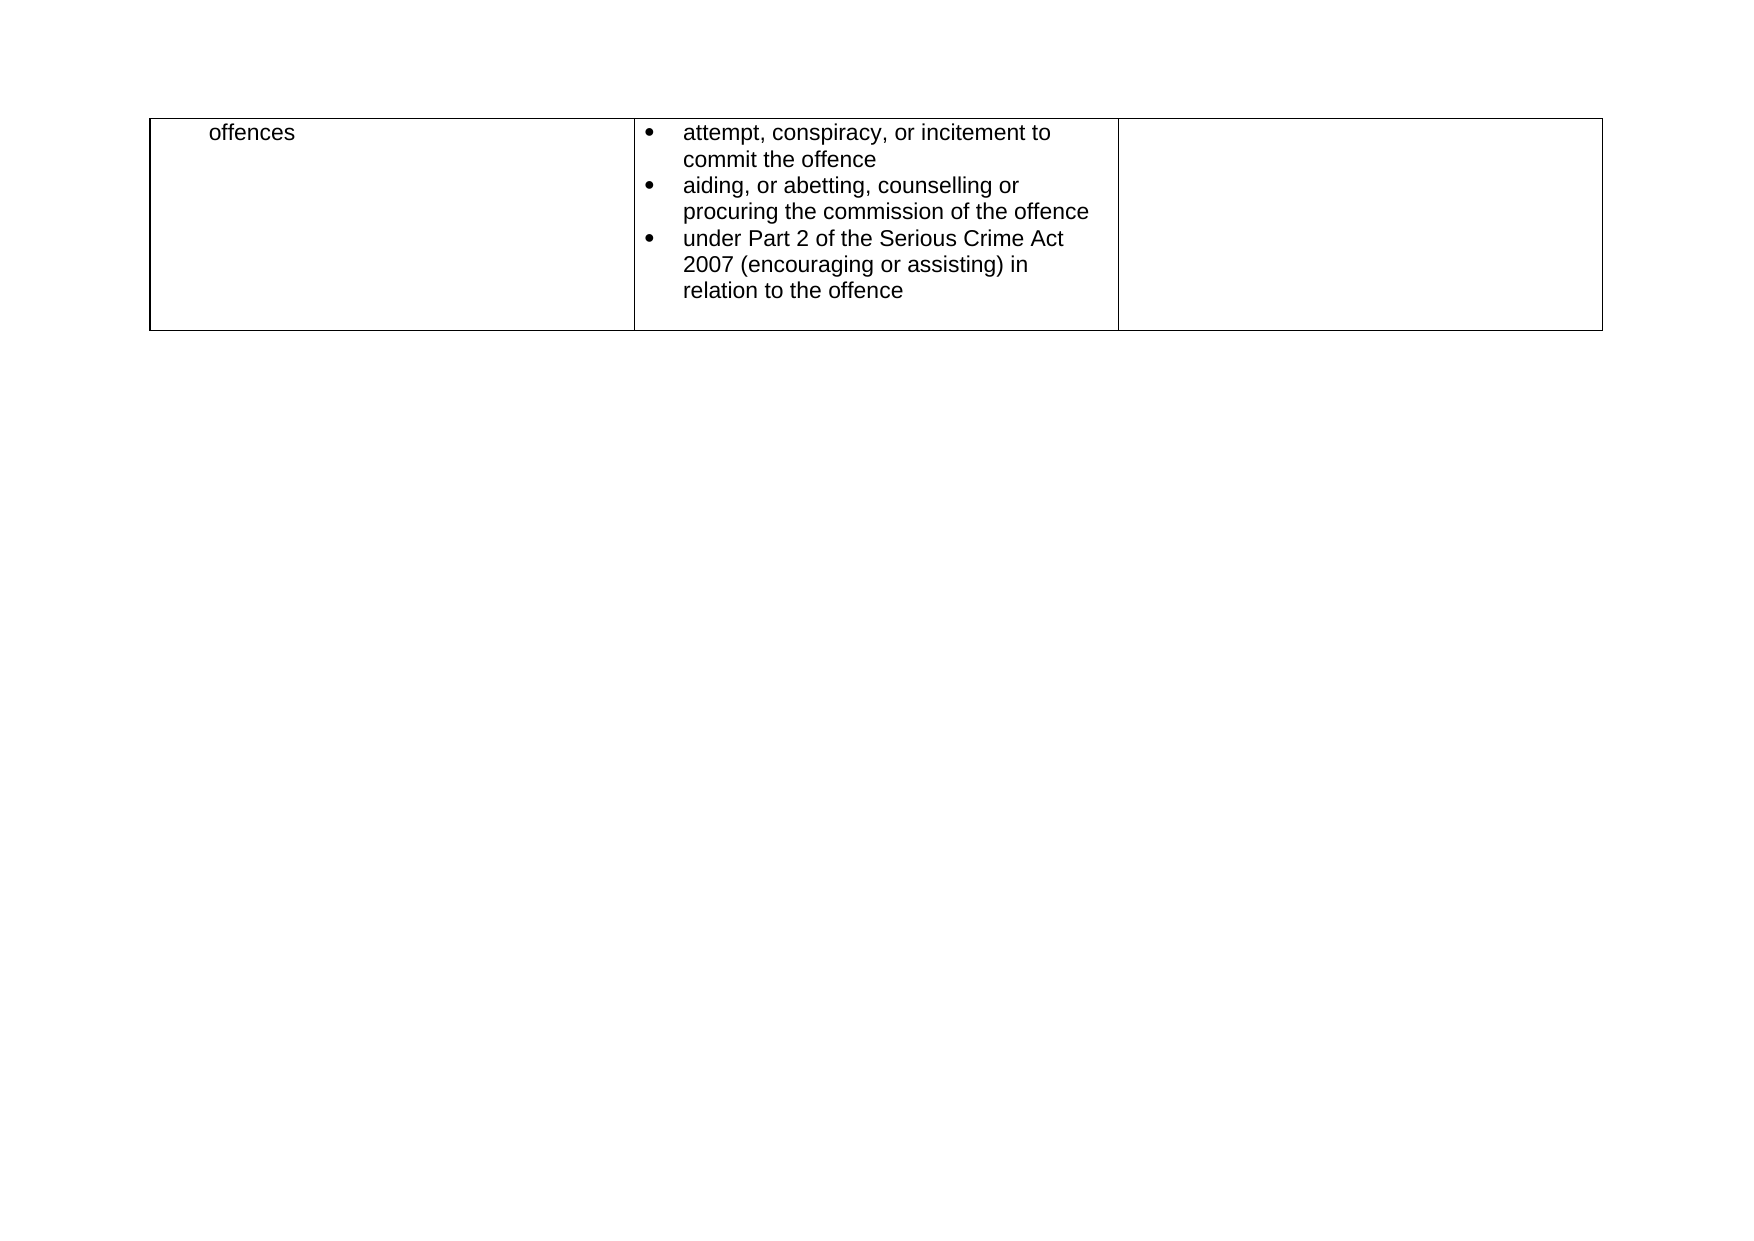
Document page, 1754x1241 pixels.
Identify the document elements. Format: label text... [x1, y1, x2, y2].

table_cell In relation to offences at 1 - 6 above, an offence of: attempt, conspiracy, or incitement to commit the offence aiding, or abetting, counselling or procuring the commission of the offence under Part 2 of the Serious Crime Act 2007 (encouraging or assisting) in relation to the offence [635, 119, 1118, 330]
table_cell offences [151, 119, 634, 330]
table_cell [1119, 119, 1602, 330]
